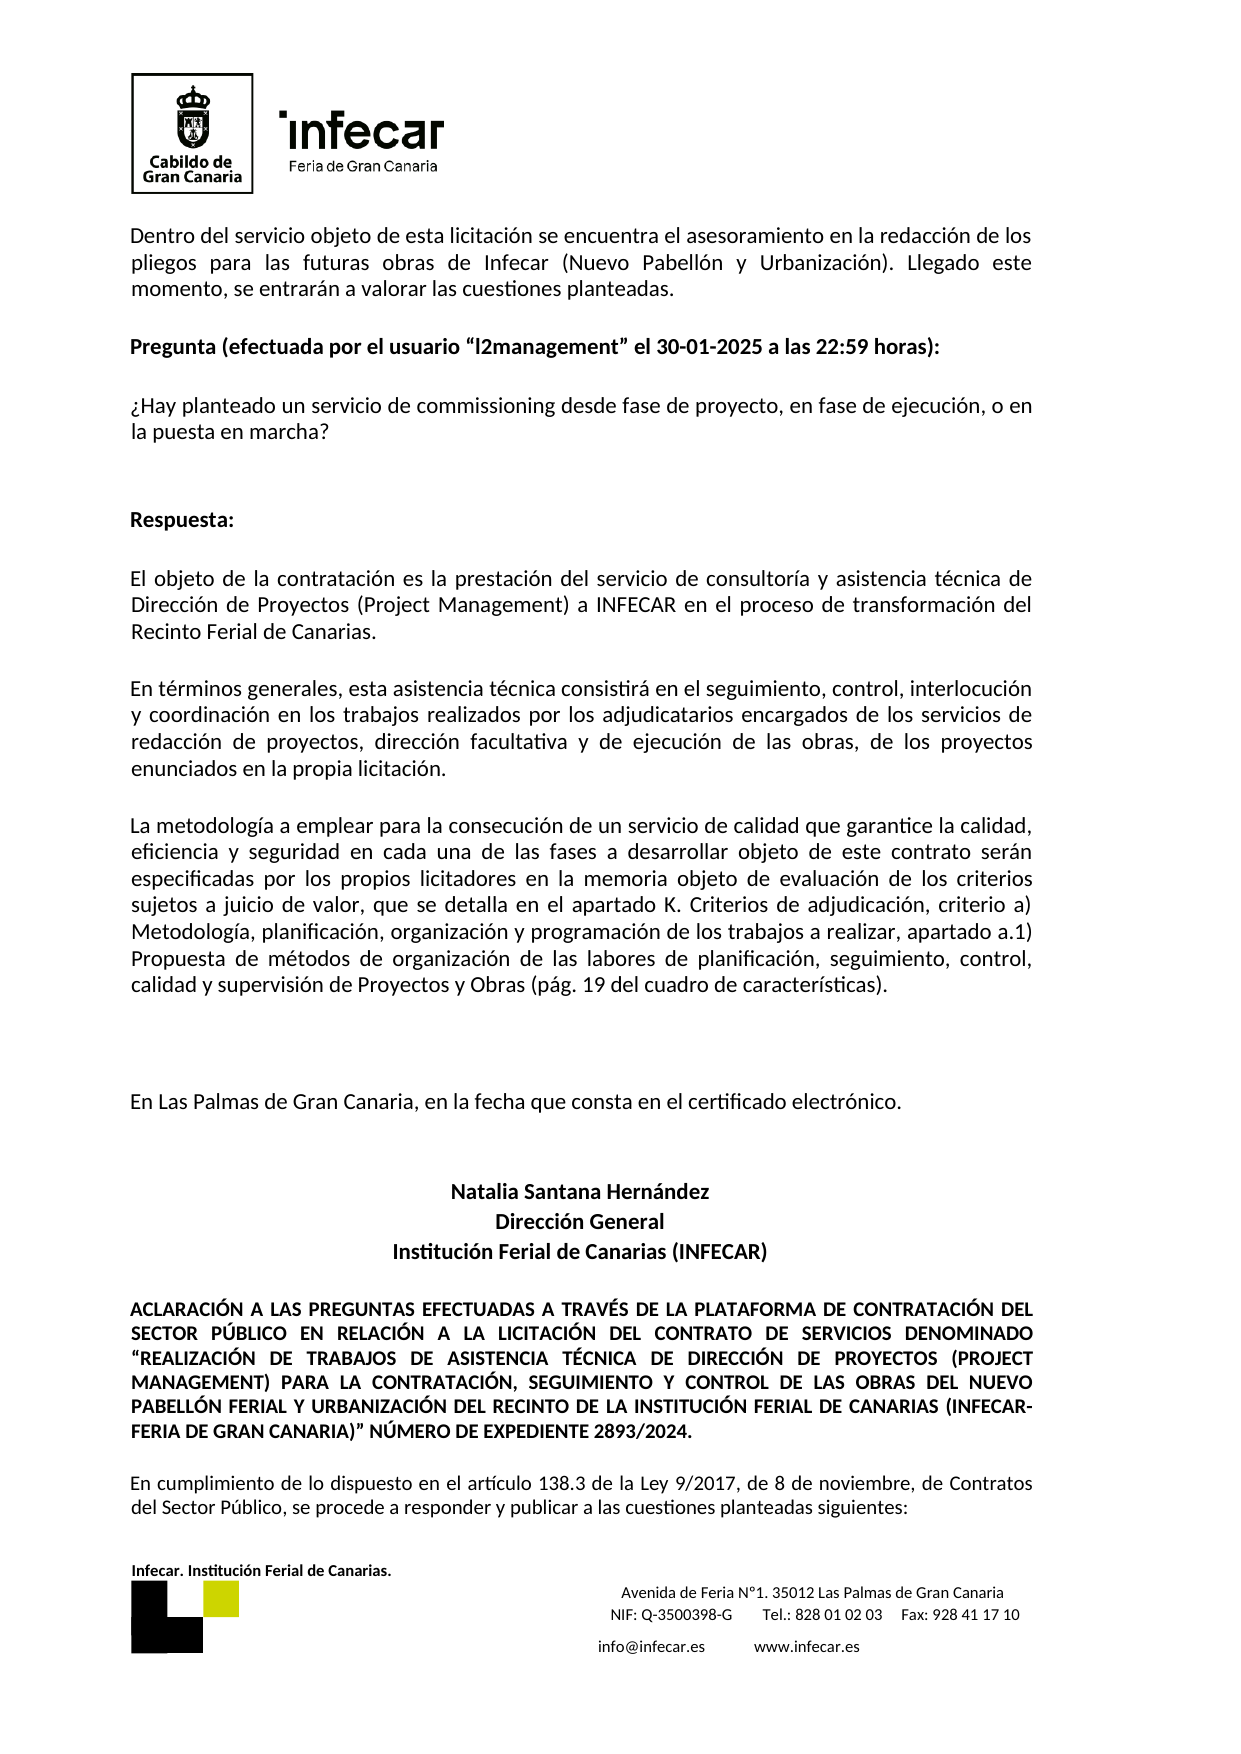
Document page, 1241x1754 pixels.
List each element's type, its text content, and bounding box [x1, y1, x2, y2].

text En cumplimiento de lo dispuesto en el artículo 138.3 de la Ley 9/2017, de 8 de noviembre, de Contratos del Sector Público, se procede a responder y publicar a las cuestiones planteadas siguientes: [130, 1471, 1034, 1520]
text Natalia Santana Hernández [131, 1177, 1034, 1205]
text ACLARACIÓN A LAS PREGUNTAS EFECTUADAS A TRAVÉS DE LA PLATAFORMA DE CONTRATACIÓN DEL SECTOR PÚBLICO EN RELACIÓN A LA LICITACIÓN DEL CONTRATO DE SERVICIOS DENOMINADO “REALIZACIÓN DE TRABAJOS DE ASISTENCIA TÉCNICA DE DIRECCIÓN DE PROYECTOS (PROJECT MANAGEMENT) PARA LA CONTRATACIÓN, SEGUIMIENTO Y CONTROL DE LAS OBRAS DEL NUEVO PABELLÓN FERIAL Y URBANIZACIÓN DEL RECINTO DE LA INSTITUCIÓN FERIAL DE CANARIAS (INFECAR-FERIA DE GRAN CANARIA)” NÚMERO DE EXPEDIENTE 2893/2024. [130, 1297, 1034, 1444]
text Institución Ferial de Canarias (INFECAR) [131, 1237, 1034, 1265]
text ¿Hay planteado un servicio de commissioning desde fase de proyecto, en fase de ejecución, o en la puesta en marcha? [130, 392, 1034, 446]
text El objeto de la contratación es la prestación del servicio de consultoría y asistencia técnica de Dirección de Proyectos (Project Management) a INFECAR en el proceso de transformación del Recinto Ferial de Canarias. [130, 565, 1034, 645]
text En términos generales, esta asistencia técnica consistirá en el seguimiento, control, interlocución y coordinación en los trabajos realizados por los adjudicatarios encargados de los servicios de redacción de proyectos, dirección facultativa y de ejecución de las obras, de los proyectos enunciados en la propia licitación. [130, 675, 1034, 782]
text Dentro del servicio objeto de esta licitación se encuentra el asesoramiento en la redacción de los pliegos para las futuras obras de Infecar (Nuevo Pabellón y Urbanización). Llegado este momento, se entrarán a valorar las cuestiones planteadas. [130, 222, 1034, 302]
text Respuesta: [130, 505, 1034, 533]
text Pregunta (efectuada por el usuario “l2management” el 30-01-2025 a las 22:59 horas): [130, 332, 1034, 360]
text En Las Palmas de Gran Canaria, en la fecha que consta en el certificado electrónico. [130, 1088, 1034, 1115]
text Dirección General [131, 1207, 1034, 1235]
text La metodología a emplear para la consecución de un servicio de calidad que garantice la calidad, eficiencia y seguridad en cada una de las fases a desarrollar objeto de este contrato serán especificadas por los propios licitadores en la memoria objeto de evaluación de los criterios sujetos a juicio de valor, que se detalla en el apartado K. Criterios de adjudicación, criterio a) Metodología, planificación, organización y programación de los trabajos a realizar, apartado a.1) Propuesta de métodos de organización de las labores de planificación, seguimiento, control, calidad y supervisión de Proyectos y Obras (pág. 19 del cuadro de características). [130, 812, 1034, 998]
